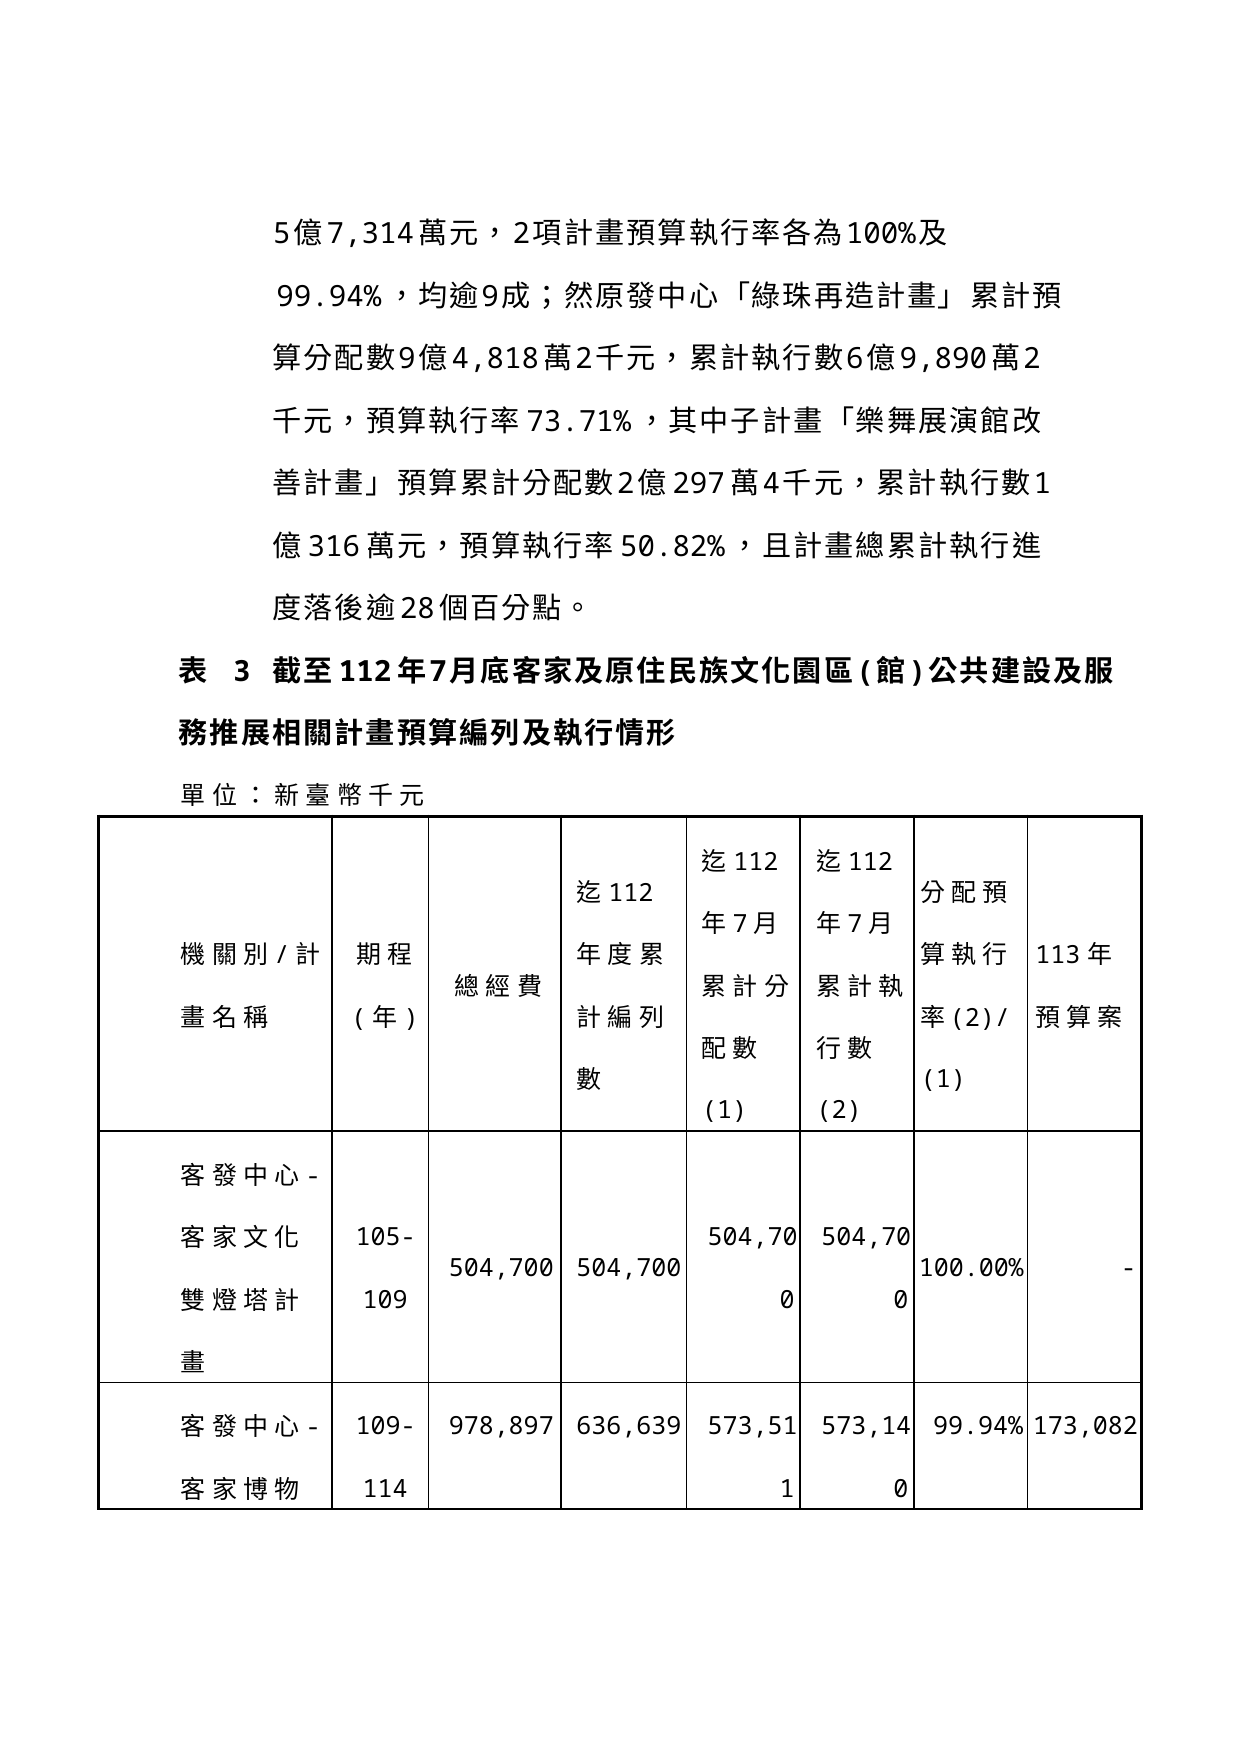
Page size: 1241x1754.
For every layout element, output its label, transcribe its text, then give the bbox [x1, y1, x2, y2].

table_cell 504,700 [687, 1132, 799, 1382]
table_cell 573,511 [687, 1383, 799, 1508]
table_cell 100.00% [915, 1132, 1027, 1382]
table_cell 109-114 [333, 1383, 428, 1508]
table_header 迄112年7月累計分配數(1) [687, 818, 799, 1130]
table_cell 504,700 [429, 1132, 560, 1382]
table_cell 客發中心-客家博物 [100, 1383, 331, 1508]
table_cell 636,639 [562, 1383, 686, 1508]
text 5億7,314萬元，2項計畫預算執行率各為100%及99.94%，均逾9成；然原發中心「綠珠再造計畫」累計預算分配數9億4,818萬2千元，累計執行數6億9,890萬2千元，預算執行率73.71%，其中子計畫「樂舞展演館改善計畫」預算累計分配數2億297萬4千元，累計執行數1億316萬元，預算執行率50.82%，且計畫總累計執行進度落後逾28個百分點。 [266, 189, 1063, 627]
table_cell 客發中心-客家文化雙燈塔計畫 [100, 1132, 331, 1382]
table_cell 504,700 [801, 1132, 913, 1382]
table_header 分配預算執行率(2)/(1) [915, 818, 1027, 1130]
table_cell - [1028, 1132, 1140, 1382]
table_cell 978,897 [429, 1383, 560, 1508]
table_header 迄112年7月累計執行數(2) [801, 818, 913, 1130]
table_cell 99.94% [915, 1383, 1027, 1508]
table_cell 573,140 [801, 1383, 913, 1508]
table_header 113年預算案 [1028, 818, 1140, 1130]
table_cell 105-109 [333, 1132, 428, 1382]
text 表 3 截至112年7月底客家及原住民族文化園區(館)公共建設及服務推展相關計畫預算編列及執行情形 單位：新臺幣千元 [99, 627, 1141, 814]
table_cell 173,082 [1028, 1383, 1140, 1508]
table_header 迄112年度累計編列數 [562, 818, 686, 1130]
table_header 機關別/計畫名稱 [100, 818, 331, 1130]
table_header 總經費 [429, 818, 560, 1130]
table_header 期程(年) [333, 818, 428, 1130]
table_cell 504,700 [562, 1132, 686, 1382]
